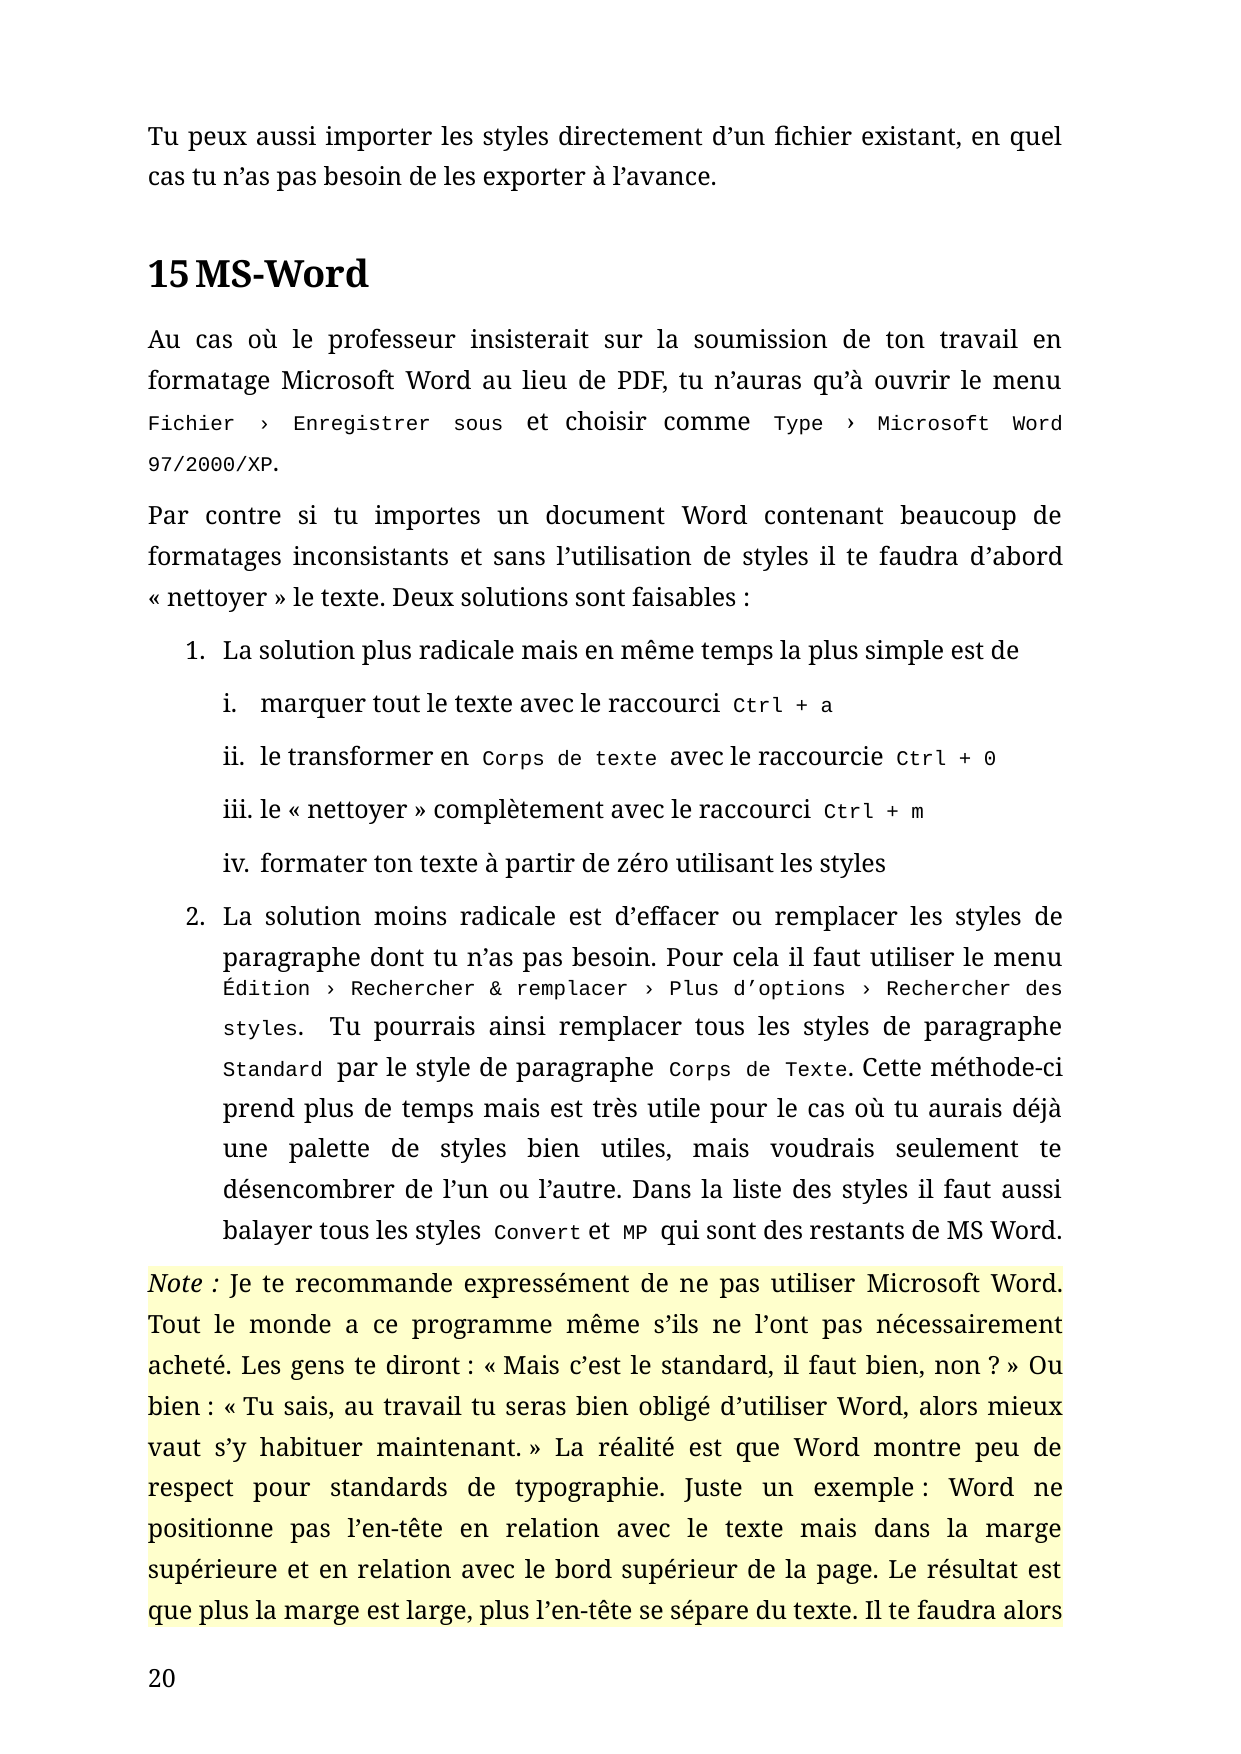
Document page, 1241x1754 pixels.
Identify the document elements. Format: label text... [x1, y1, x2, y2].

list La solution moins radicale est d’effacer ou remplacer les styles de paragraphe dont tu n’as pas besoin. Pour cela il faut utiliser le menu Édition › Rechercher & remplacer › Plus d’options › Rechercher des styles. Tu pourrais ainsi remplacer tous les styles de paragraphe Standard par le style de paragraphe Corps de Texte. Cette méthode-ci prend plus de temps mais est très utile pour le cas où tu aurais déjà une palette de styles bien utiles, mais voudrais seulement te désencombrer de l’un ou l’autre. Dans la liste des styles il faut aussi balayer tous les styles Convert et MP qui sont des restants de MS Word. [185, 898, 1063, 1247]
list La solution plus radicale mais en même temps la plus simple est de [185, 632, 1063, 666]
list formater ton texte à partir de zéro utilisant les styles [223, 845, 1063, 879]
list marquer tout le texte avec le raccourci Ctrl + a [223, 686, 1063, 720]
text Au cas où le professeur insisterait sur la soumission de ton travail en formatage Microsoft Word au lieu de PDF, tu n’auras qu’à ouvrir le menu Fichier › Enregistrer sous et choisir comme Type › Microsoft Word 97/2000/XP. [148, 322, 1063, 478]
text Par contre si tu importes un document Word contenant beaucoup de formatages inconsistants et sans l’utilisation de styles il te faudra d’abord « nettoyer » le texte. Deux solutions sont faisables : [148, 497, 1063, 613]
list le transformer en Corps de texte avec le raccourcie Ctrl + 0 [223, 739, 1063, 773]
text Note : Je te recommande expressément de ne pas utiliser Microsoft Word. Tout le monde a ce programme même s’ils ne l’ont pas nécessairement acheté. Les gens te diront : « Mais c’est le standard, il faut bien, non ? » Ou bien : « Tu sais, au travail tu seras bien obligé d’utiliser Word, alors mieux vaut s’y habituer maintenant. » La réalité est que Word montre peu de respect pour standards de typographie. Juste un exemple : Word ne positionne pas l’en-tête en relation avec le texte mais dans la marge supérieure et en relation avec le bord supérieur de la page. Le résultat est que plus la marge est large, plus l’en-tête se sépare du texte. Il te faudra alors [148, 1266, 1063, 1627]
list le « nettoyer » complètement avec le raccourci Ctrl + m [223, 792, 1063, 826]
text Tu peux aussi importer les styles directement d’un fichier existant, en quel cas tu n’as pas besoin de les exporter à l’avance. [148, 118, 1063, 193]
subtitle MS-Word [148, 247, 1063, 298]
